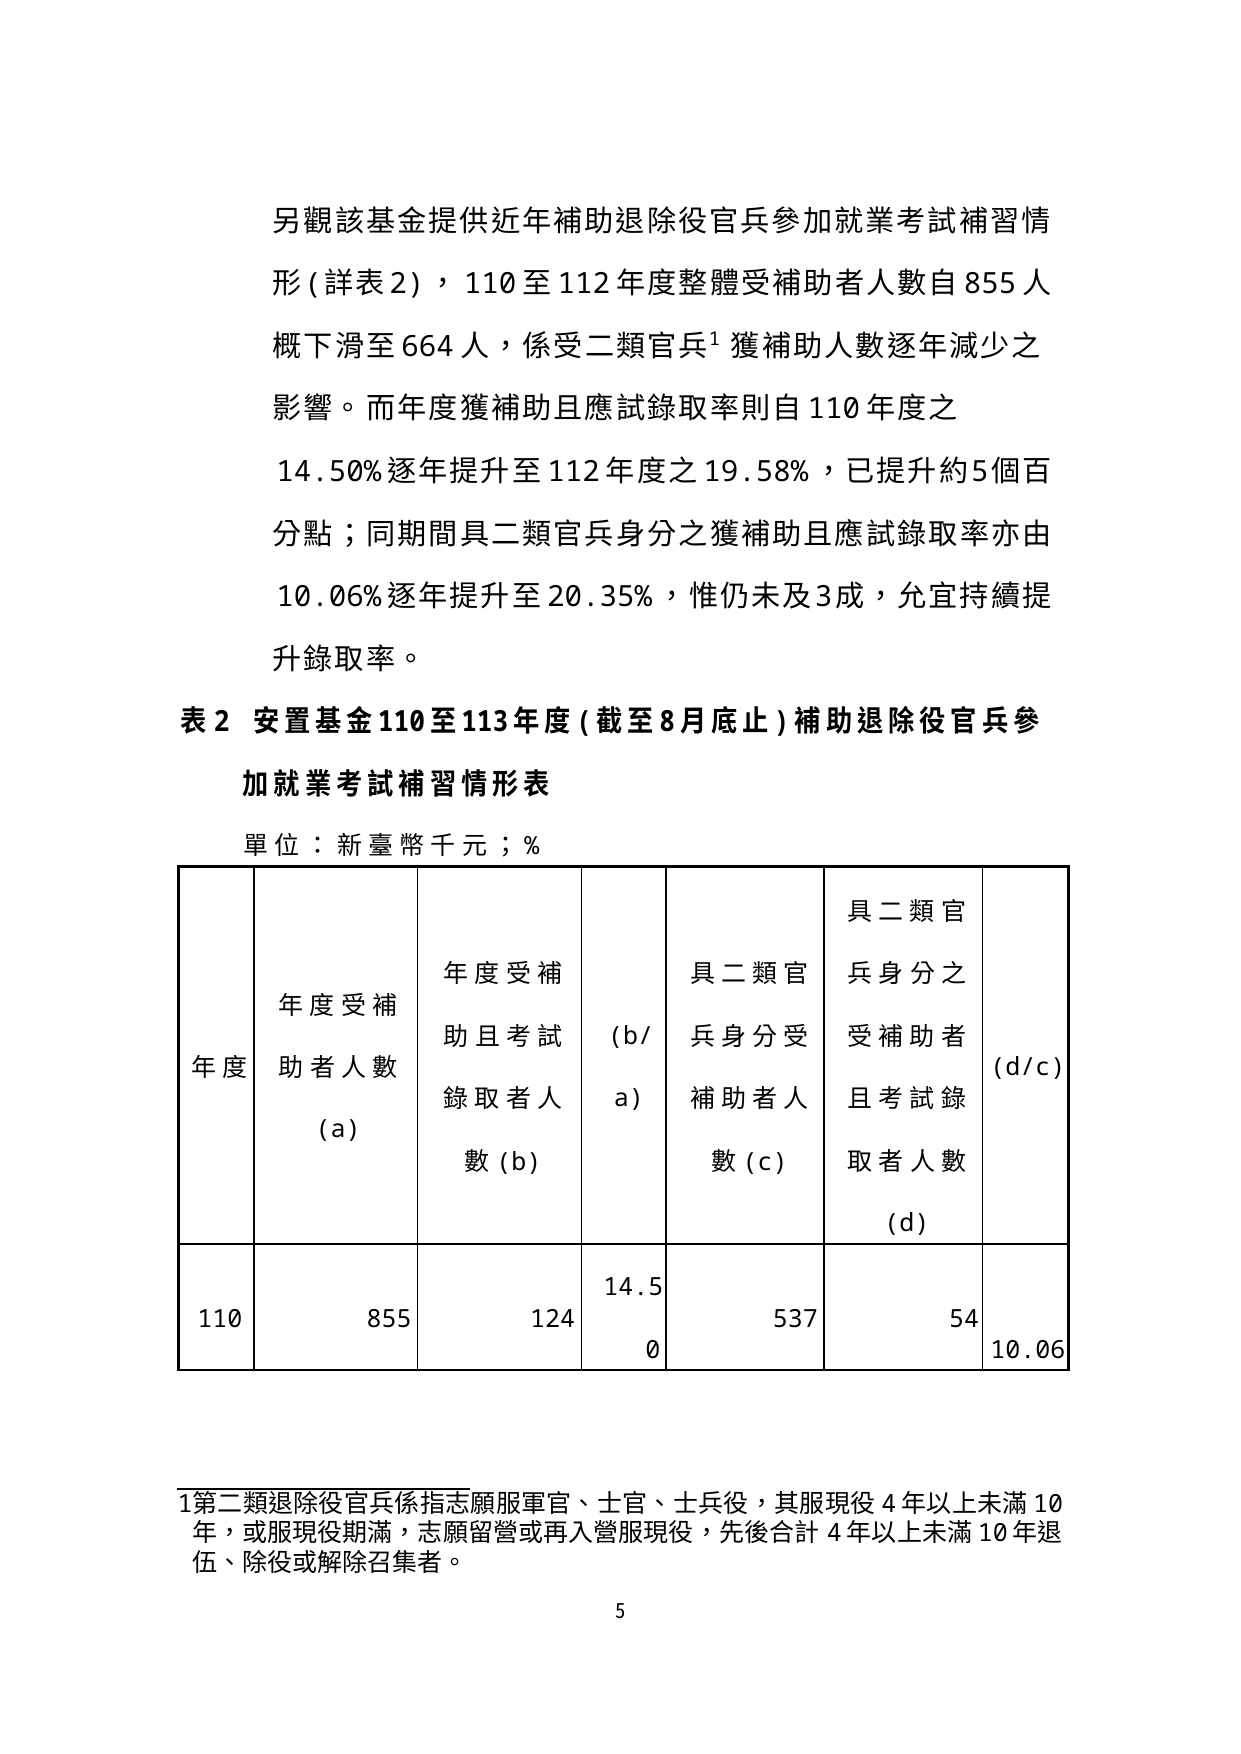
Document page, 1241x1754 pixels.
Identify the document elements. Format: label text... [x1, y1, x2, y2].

table_header 年度受補助且考試錄取者人數(b) [418, 868, 581, 1243]
table_cell 537 [667, 1245, 823, 1369]
text 第二類退除役官兵係指志願服軍官、士官、士兵役，其服現役4年以上未滿10年，或服現役期滿，志願留營或再入營服現役，先後合計4年以上未滿10年退伍、除役或解除召集者。 [177, 1489, 1063, 1577]
table_header 具二類官兵身分受補助者人數(c) [667, 868, 823, 1243]
table_cell 110 [180, 1245, 253, 1369]
text 表2 安置基金110至113年度(截至8月底止)補助退除役官兵參加就業考試補習情形表 單位：新臺幣千元；% [176, 677, 1063, 865]
table_cell 54 [825, 1245, 982, 1369]
table_cell 855 [255, 1245, 417, 1369]
table_cell 14.50 [582, 1245, 665, 1369]
text 另觀該基金提供近年補助退除役官兵參加就業考試補習情形(詳表2)，110至112年度整體受補助者人數自855人概下滑至664人，係受二類官兵獲補助人數逐年減少之影響。而年度獲補助且應試錄取率則自110年度之14.50%逐年提升至112年度之19.58%，已提升約5個百分點；同期間具二類官兵身分之獲補助且應試錄取率亦由10.06%逐年提升至20.35%，惟仍未及3成，允宜持續提升錄取率。 [266, 177, 1063, 677]
table_header 年度受補助者人數(a) [255, 868, 417, 1243]
table_header 年度 [180, 868, 253, 1243]
table_header 具二類官兵身分之受補助者且考試錄取者人數(d) [825, 868, 982, 1243]
table_header (b/a) [582, 868, 665, 1243]
table_cell 124 [418, 1245, 581, 1369]
table_cell 10.06 [983, 1245, 1067, 1369]
table_header (d/c) [983, 868, 1067, 1243]
